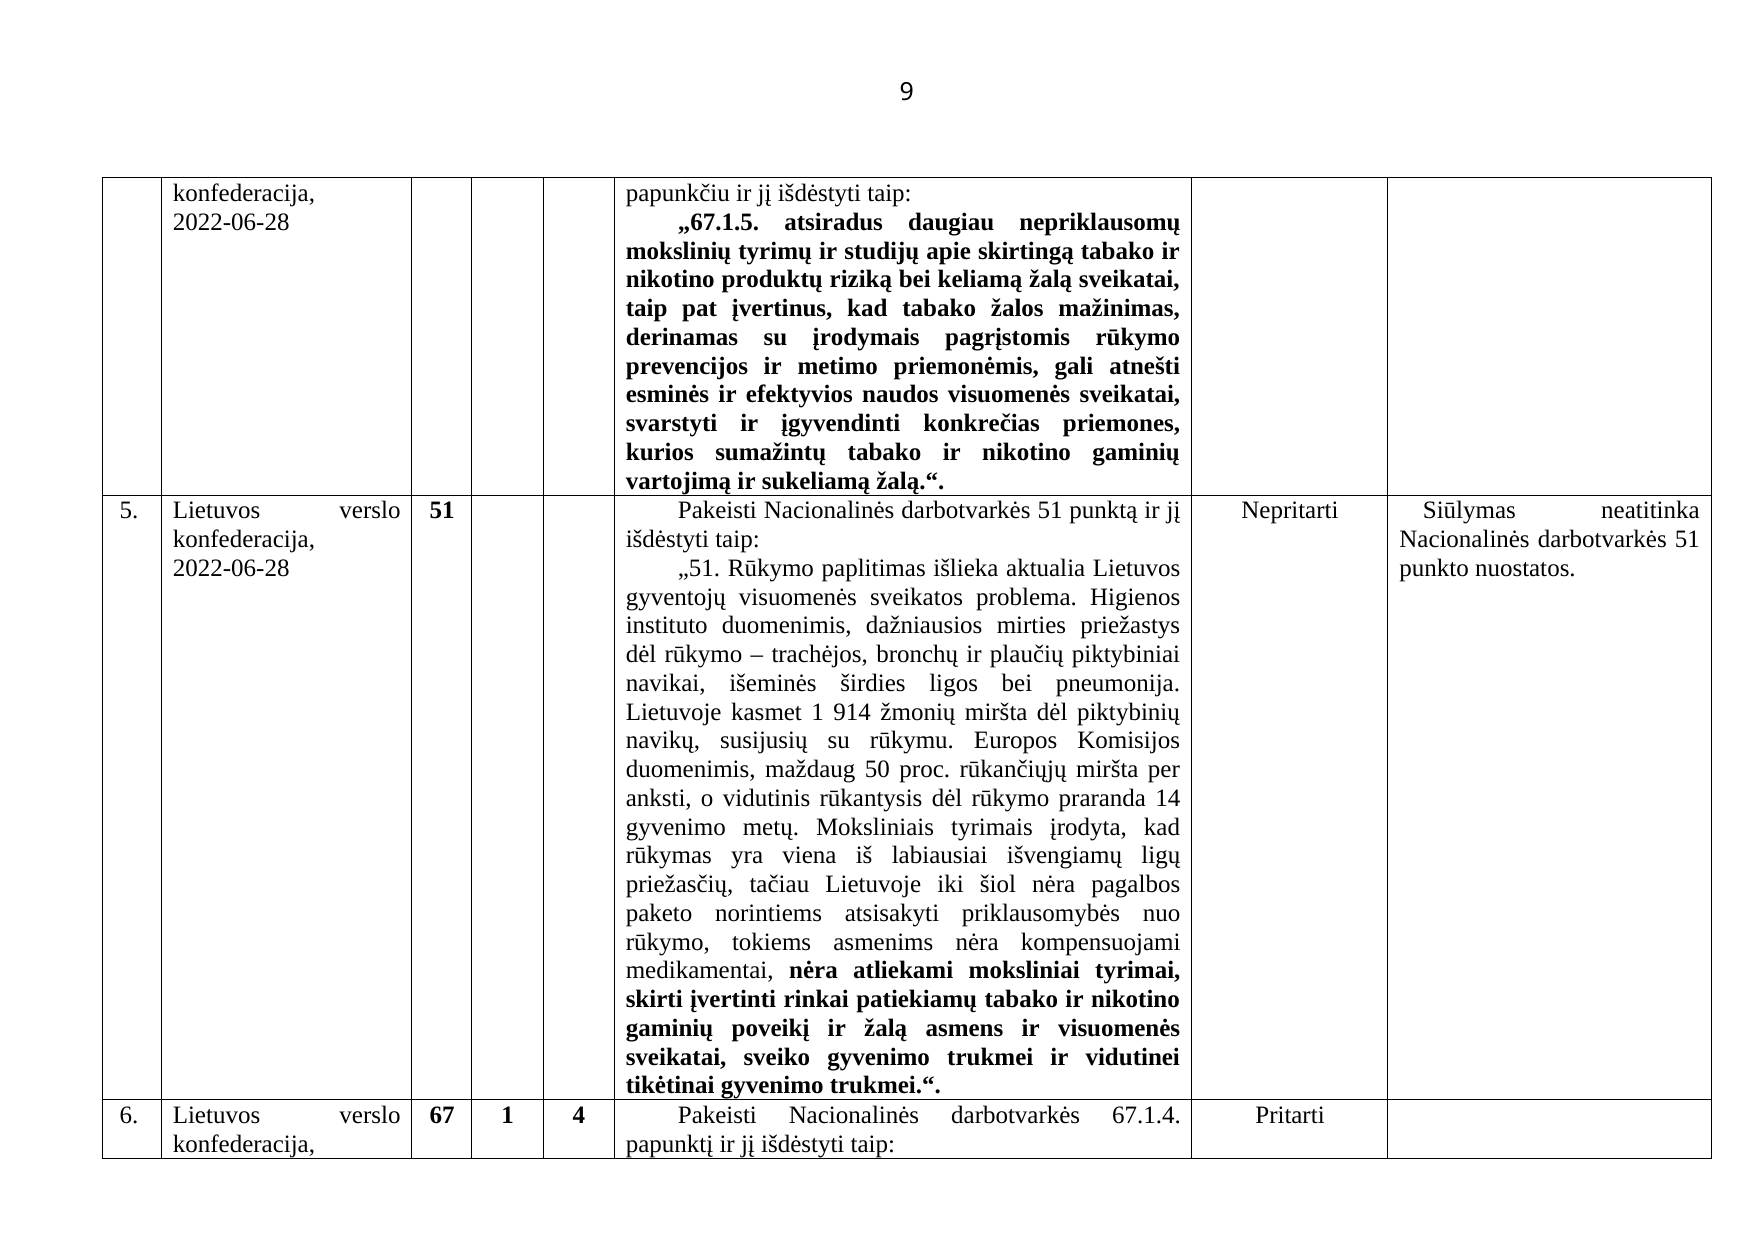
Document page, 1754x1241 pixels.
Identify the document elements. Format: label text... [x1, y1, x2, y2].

table_cell Pakeisti Nacionalinės darbotvarkės 51 punktą ir jį išdėstyti taip: „51. Rūkymo paplitimas išlieka aktualia Lietuvos gyventojų visuomenės sveikatos problema. Higienos instituto duomenimis, dažniausios mirties priežastys dėl rūkymo – trachėjos, bronchų ir plaučių piktybiniai navikai, išeminės širdies ligos bei pneumonija. Lietuvoje kasmet 1 914 žmonių miršta dėl piktybinių navikų, susijusių su rūkymu. Europos Komisijos duomenimis, maždaug 50 proc. rūkančiųjų miršta per anksti, o vidutinis rūkantysis dėl rūkymo praranda 14 gyvenimo metų. Moksliniais tyrimais įrodyta, kad rūkymas yra viena iš labiausiai išvengiamų ligų priežasčių, tačiau Lietuvoje iki šiol nėra pagalbos paketo norintiems atsisakyti priklausomybės nuo rūkymo, tokiems asmenims nėra kompensuojami medikamentai, nėra atliekami moksliniai tyrimai, skirti įvertinti rinkai patiekiamų tabako ir nikotino gaminių poveikį ir žalą asmens ir visuomenės sveikatai, sveiko gyvenimo trukmei ir vidutinei tikėtinai gyvenimo trukmei.“. [615, 496, 1191, 1099]
table_cell Nepritarti [1192, 496, 1387, 1099]
table_cell 4 [544, 1100, 614, 1158]
table_cell 67 [412, 1100, 471, 1158]
table_cell Siūlymas neatitinka Nacionalinės darbotvarkės 51 punkto nuostatos. [1388, 496, 1711, 1099]
table_cell 1 [472, 1100, 543, 1158]
table_cell [544, 496, 614, 1099]
table_cell papunkčiu ir jį išdėstyti taip: „67.1.5. atsiradus daugiau nepriklausomų mokslinių tyrimų ir studijų apie skirtingą tabako ir nikotino produktų riziką bei keliamą žalą sveikatai, taip pat įvertinus, kad tabako žalos mažinimas, derinamas su įrodymais pagrįstomis rūkymo prevencijos ir metimo priemonėmis, gali atnešti esminės ir efektyvios naudos visuomenės sveikatai, svarstyti ir įgyvendinti konkrečias priemones, kurios sumažintų tabako ir nikotino gaminių vartojimą ir sukeliamą žalą.“. [615, 178, 1191, 494]
table_cell Pritarti [1192, 1100, 1387, 1158]
table_cell konfederacija, 2022-06-28 [162, 178, 411, 494]
table_cell 5. [103, 496, 161, 1099]
table_cell [472, 496, 543, 1099]
table_cell [1388, 178, 1711, 494]
table_cell 6. [103, 1100, 161, 1158]
table_cell [1388, 1100, 1711, 1158]
table_cell Lietuvos verslo konfederacija, [162, 1100, 411, 1158]
table_cell [103, 178, 161, 494]
table_cell [1192, 178, 1387, 494]
table_cell [544, 178, 614, 494]
table_cell [472, 178, 543, 494]
table_cell 51 [412, 496, 471, 1099]
table_cell [412, 178, 471, 494]
table_cell Lietuvos verslo konfederacija, 2022-06-28 [162, 496, 411, 1099]
table_cell Pakeisti Nacionalinės darbotvarkės 67.1.4. papunktį ir jį išdėstyti taip: [615, 1100, 1191, 1158]
